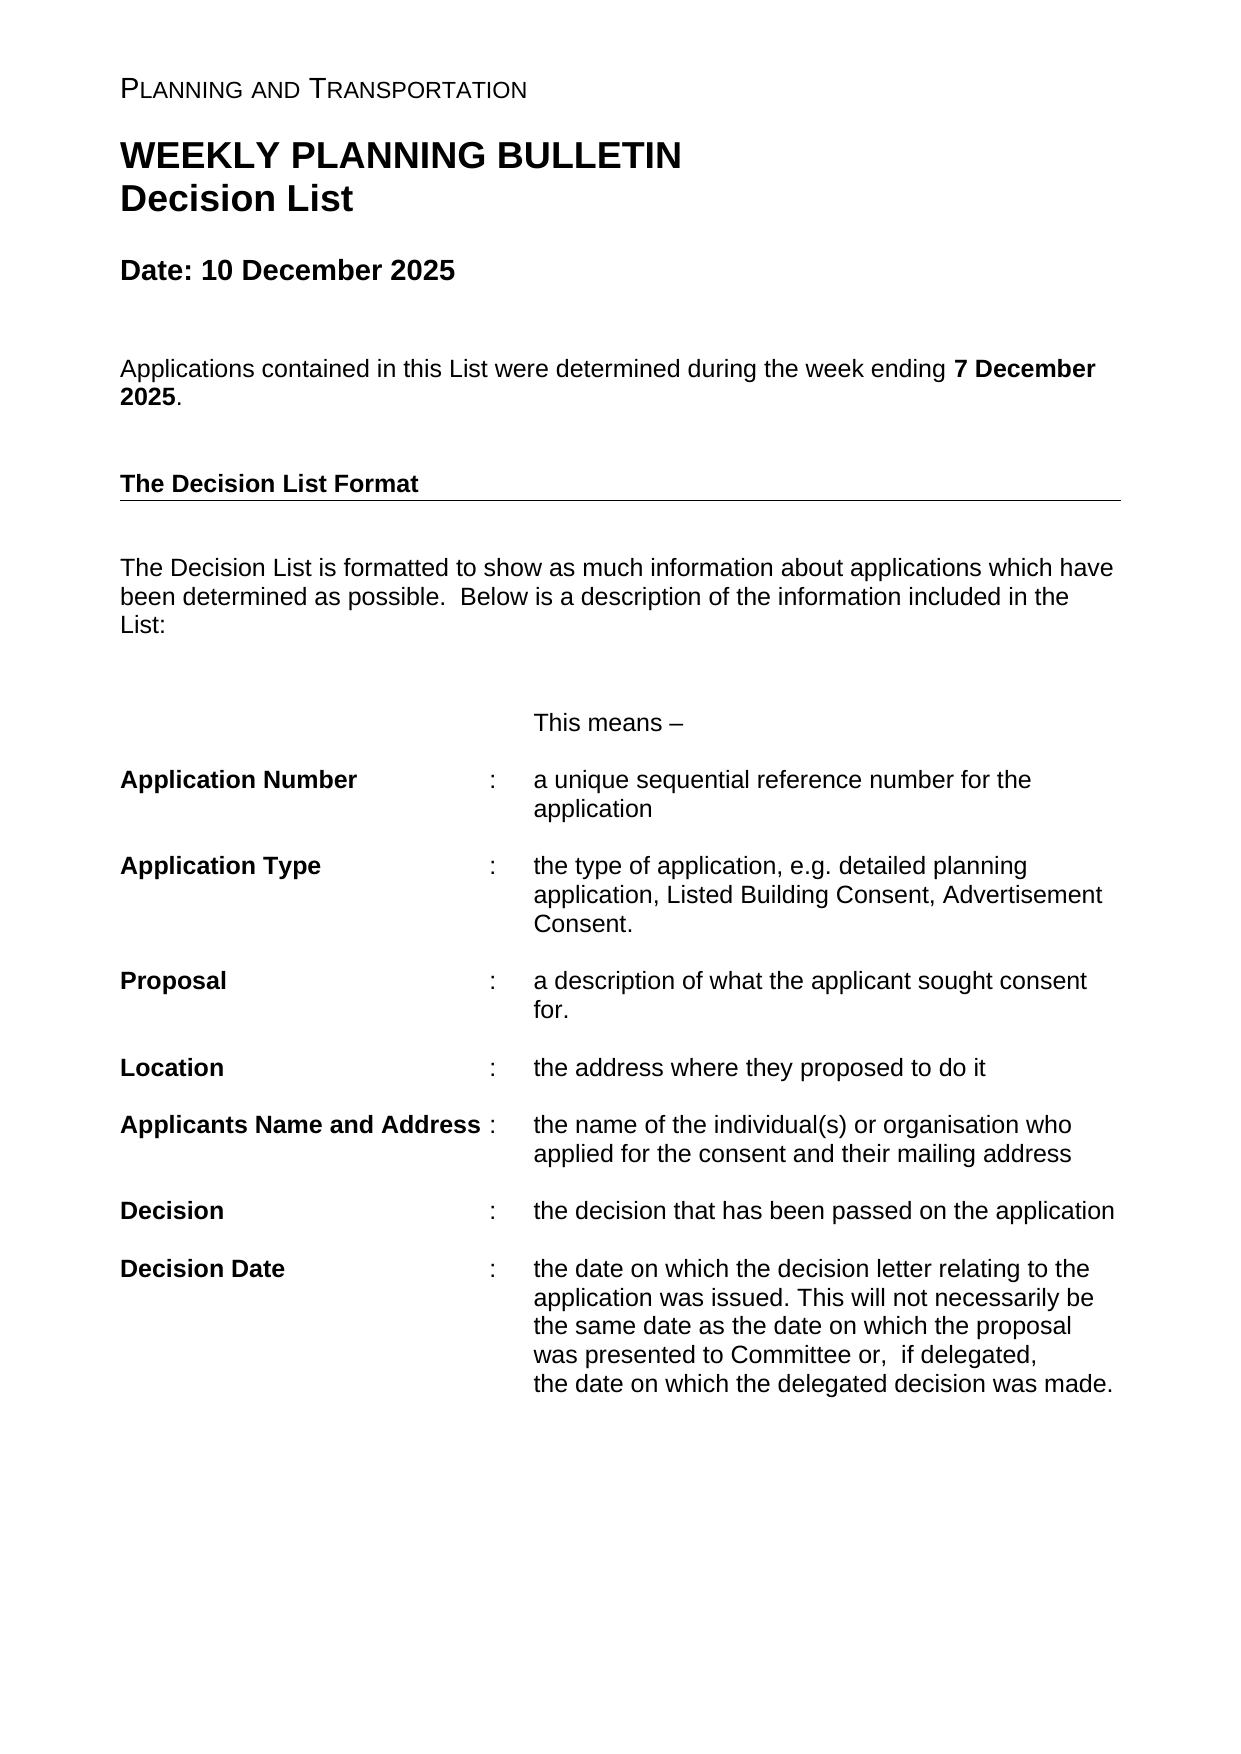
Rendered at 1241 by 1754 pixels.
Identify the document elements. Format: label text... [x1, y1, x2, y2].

text application, Listed Building Consent, Advertisement [120, 880, 1121, 909]
text Application Type : the type of application, e.g. detailed planning [120, 851, 1121, 880]
text The Decision List is formatted to show as much information about applications which have been determined as possible. Below is a description of the information included in the List: [120, 553, 1121, 639]
text Date: 10 December 2025 [120, 253, 1121, 286]
text Proposal : a description of what the applicant sought consent [120, 966, 1121, 995]
text for. [120, 995, 1121, 1024]
text application [120, 794, 1121, 823]
text Application Number : a unique sequential reference number for the [120, 765, 1121, 794]
text applied for the consent and their mailing address [120, 1139, 1121, 1168]
text was presented to Committee or, if delegated, the date on which the delegated decision was made. [120, 1340, 1121, 1398]
text This means – [120, 708, 1121, 736]
text The Decision List Format [120, 469, 1121, 500]
text the same date as the date on which the proposal [120, 1311, 1121, 1340]
subtitle Planning and Transportation [120, 71, 1121, 104]
title Decision List [120, 176, 1121, 219]
text Decision Date : the date on which the decision letter relating to the [120, 1254, 1121, 1283]
text Location : the address where they proposed to do it [120, 1053, 1121, 1081]
text Decision : the decision that has been passed on the application [120, 1196, 1121, 1225]
text Applicants Name and Address : the name of the individual(s) or organisation who [120, 1110, 1121, 1139]
text application was issued. This will not necessarily be [120, 1283, 1121, 1311]
text Consent. [120, 909, 1121, 938]
text Weekly Planning Bulletin [120, 133, 1121, 176]
text Applications contained in this List were determined during the week ending 7 December 2025. [120, 353, 1121, 411]
